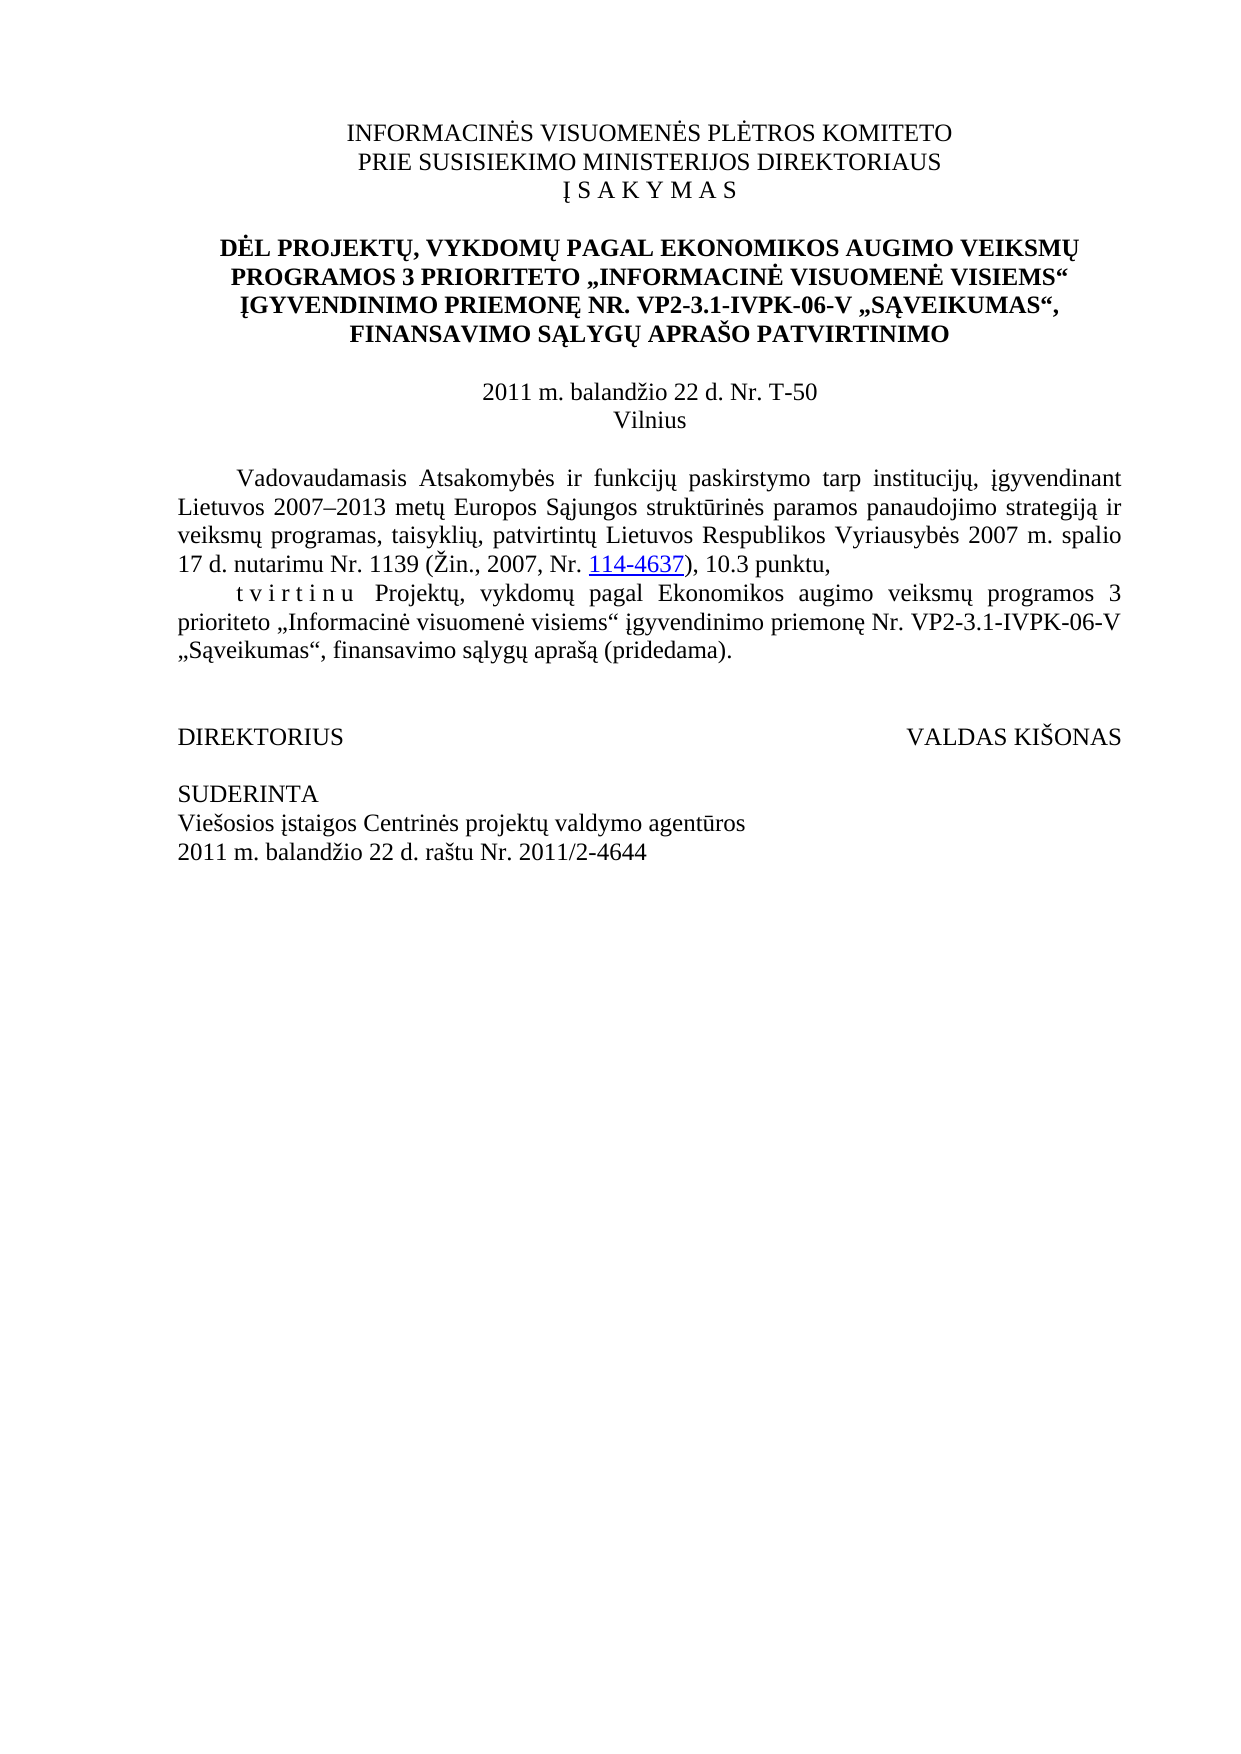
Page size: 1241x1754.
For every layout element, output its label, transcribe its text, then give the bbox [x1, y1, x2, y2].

text 2011 m. balandžio 22 d. raštu Nr. 2011/2-4644 [177, 837, 1122, 866]
text PRIE SUSISIEKIMO MINISTERIJOS DIREKTORIAUS [177, 147, 1122, 176]
text Direktorius Valdas Kišonas [177, 722, 1122, 751]
text tvirtinu Projektų, vykdomų pagal Ekonomikos augimo veiksmų programos 3 prioriteto „Informacinė visuomenė visiems“ įgyvendinimo priemonę Nr. VP2-3.1-IVPK-06-V „Sąveikumas“, finansavimo sąlygų aprašą (pridedama). [177, 578, 1122, 664]
text Vadovaudamasis Atsakomybės ir funkcijų paskirstymo tarp institucijų, įgyvendinant Lietuvos 2007–2013 metų Europos Sąjungos struktūrinės paramos panaudojimo strategiją ir veiksmų programas, taisyklių, patvirtintų Lietuvos Respublikos Vyriausybės 2007 m. spalio 17 d. nutarimu Nr. 1139 (Žin., 2007, Nr. 114-4637), 10.3 punktu, [177, 463, 1122, 578]
text INFORMACINĖS VISUOMENĖS PLĖTROS KOMITETO [177, 118, 1122, 147]
text SUDERINTA [177, 779, 1122, 808]
text 2011 m. balandžio 22 d. Nr. T-50 [177, 377, 1122, 406]
text Vilnius [177, 406, 1122, 434]
text ĮSAKYMAS [177, 176, 1122, 204]
text DĖL projektŲ, VYKDOMŲ pagal Ekonomikos augimo veiksmų programos 3 PRIORITETo „INFORMACINĖ VISUOMENĖ VISIEMS“ ĮGYVENDINIMO PRIEMONĘ Nr. VP2-3.1-IVPK-06-V „Sąveikumas“, FINANSAVIMO SĄLYGŲ APRAŠo PATVIRTINIMO [177, 233, 1122, 348]
text Viešosios įstaigos Centrinės projektų valdymo agentūros [177, 808, 1122, 837]
